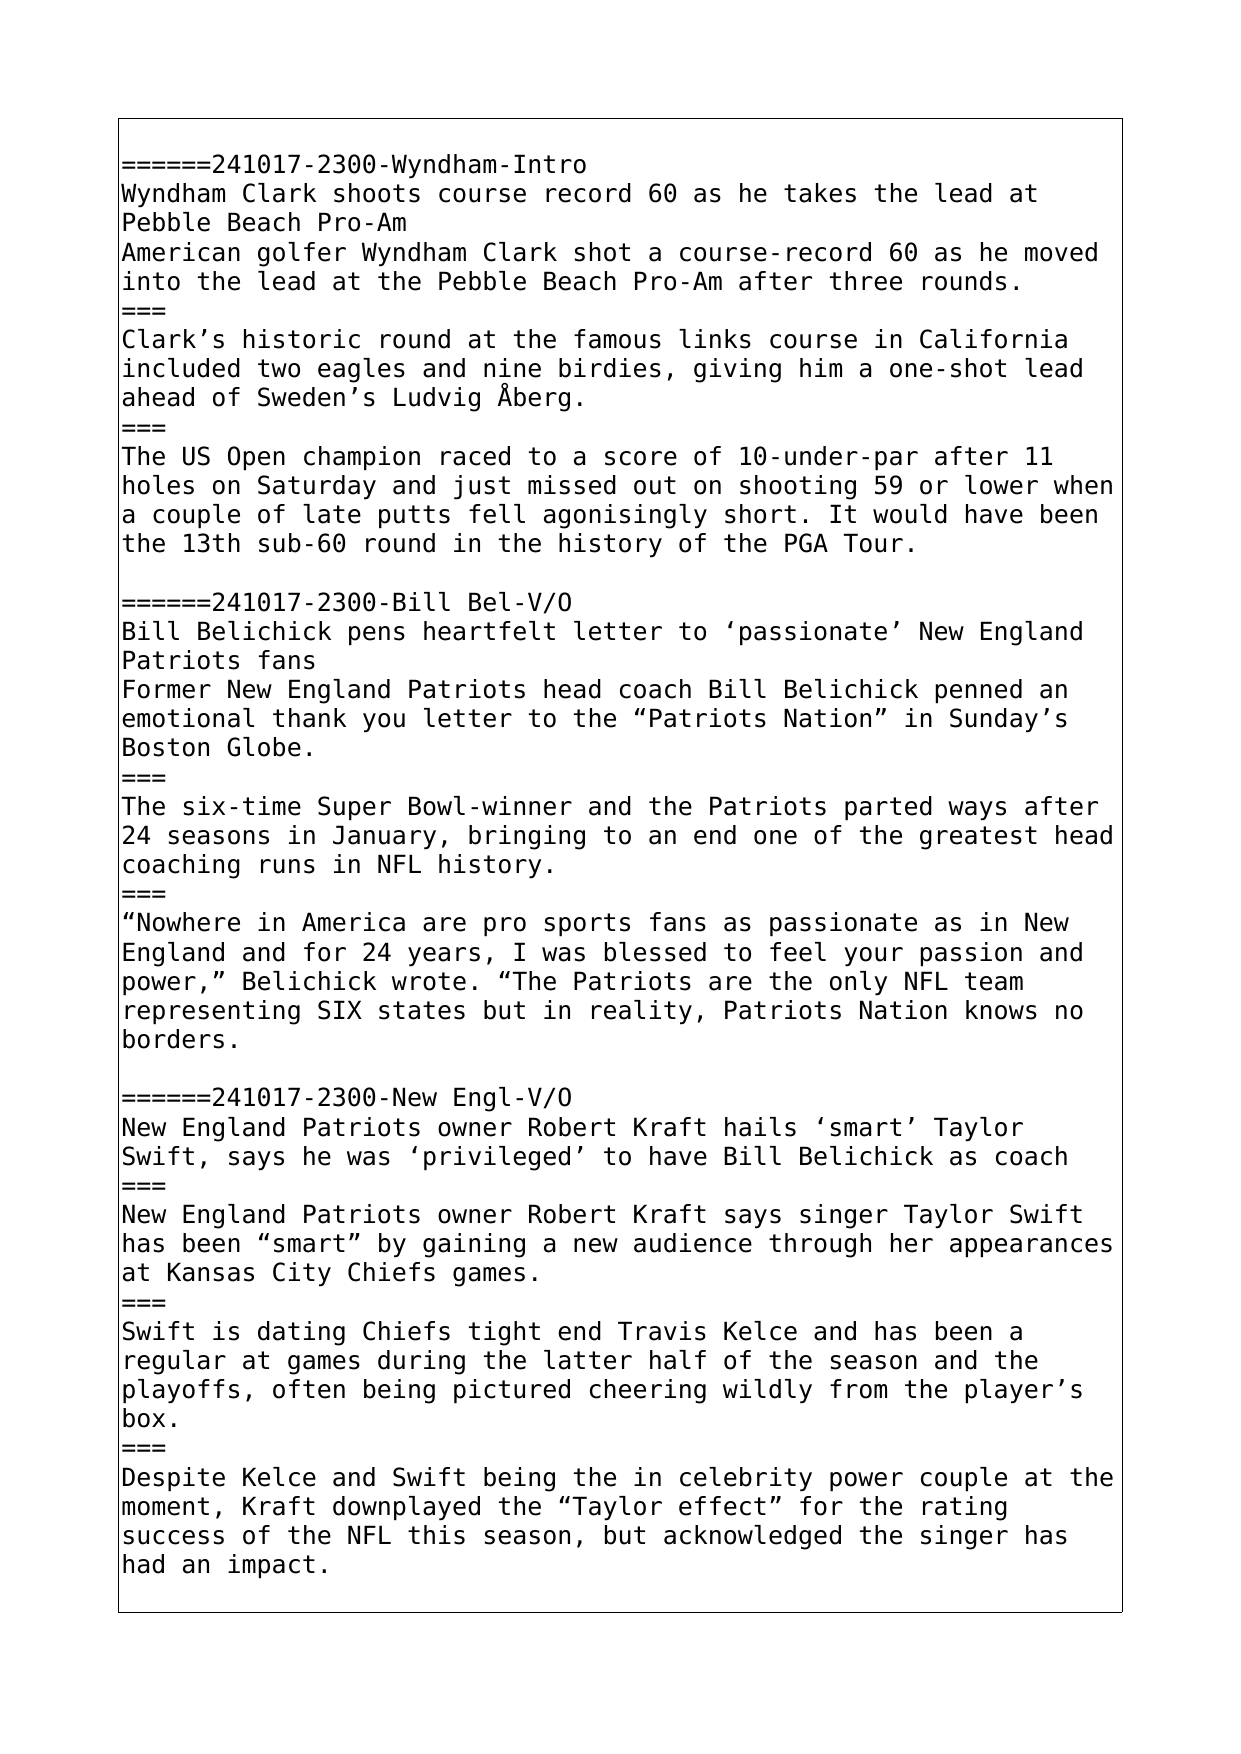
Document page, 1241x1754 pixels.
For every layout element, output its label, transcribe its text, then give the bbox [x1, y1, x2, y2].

table_header ======241017-2300-Wyndham-Intro Wyndham Clark shoots course record 60 as he takes the lead at Pebble Beach Pro-Am American golfer Wyndham Clark shot a course-record 60 as he moved into the lead at the Pebble Beach Pro-Am after three rounds. === Clark’s historic round at the famous links course in California included two eagles and nine birdies, giving him a one-shot lead ahead of Sweden’s Ludvig Åberg. === The US Open champion raced to a score of 10-under-par after 11 holes on Saturday and just missed out on shooting 59 or lower when a couple of late putts fell agonisingly short. It would have been the 13th sub-60 round in the history of the PGA Tour. ======241017-2300-Bill Bel-V/O Bill Belichick pens heartfelt letter to ‘passionate’ New England Patriots fans Former New England Patriots head coach Bill Belichick penned an emotional thank you letter to the “Patriots Nation” in Sunday’s Boston Globe. === The six-time Super Bowl-winner and the Patriots parted ways after 24 seasons in January, bringing to an end one of the greatest head coaching runs in NFL history. === “Nowhere in America are pro sports fans as passionate as in New England and for 24 years, I was blessed to feel your passion and power,” Belichick wrote. “The Patriots are the only NFL team representing SIX states but in reality, Patriots Nation knows no borders. ======241017-2300-New Engl-V/O New England Patriots owner Robert Kraft hails ‘smart’ Taylor Swift, says he was ‘privileged’ to have Bill Belichick as coach === New England Patriots owner Robert Kraft says singer Taylor Swift has been “smart” by gaining a new audience through her appearances at Kansas City Chiefs games. === Swift is dating Chiefs tight end Travis Kelce and has been a regular at games during the latter half of the season and the playoffs, often being pictured cheering wildly from the player’s box. === Despite Kelce and Swift being the in celebrity power couple at the moment, Kraft downplayed the “Taylor effect” for the rating success of the NFL this season, but acknowledged the singer has had an impact. [119, 119, 1122, 1612]
